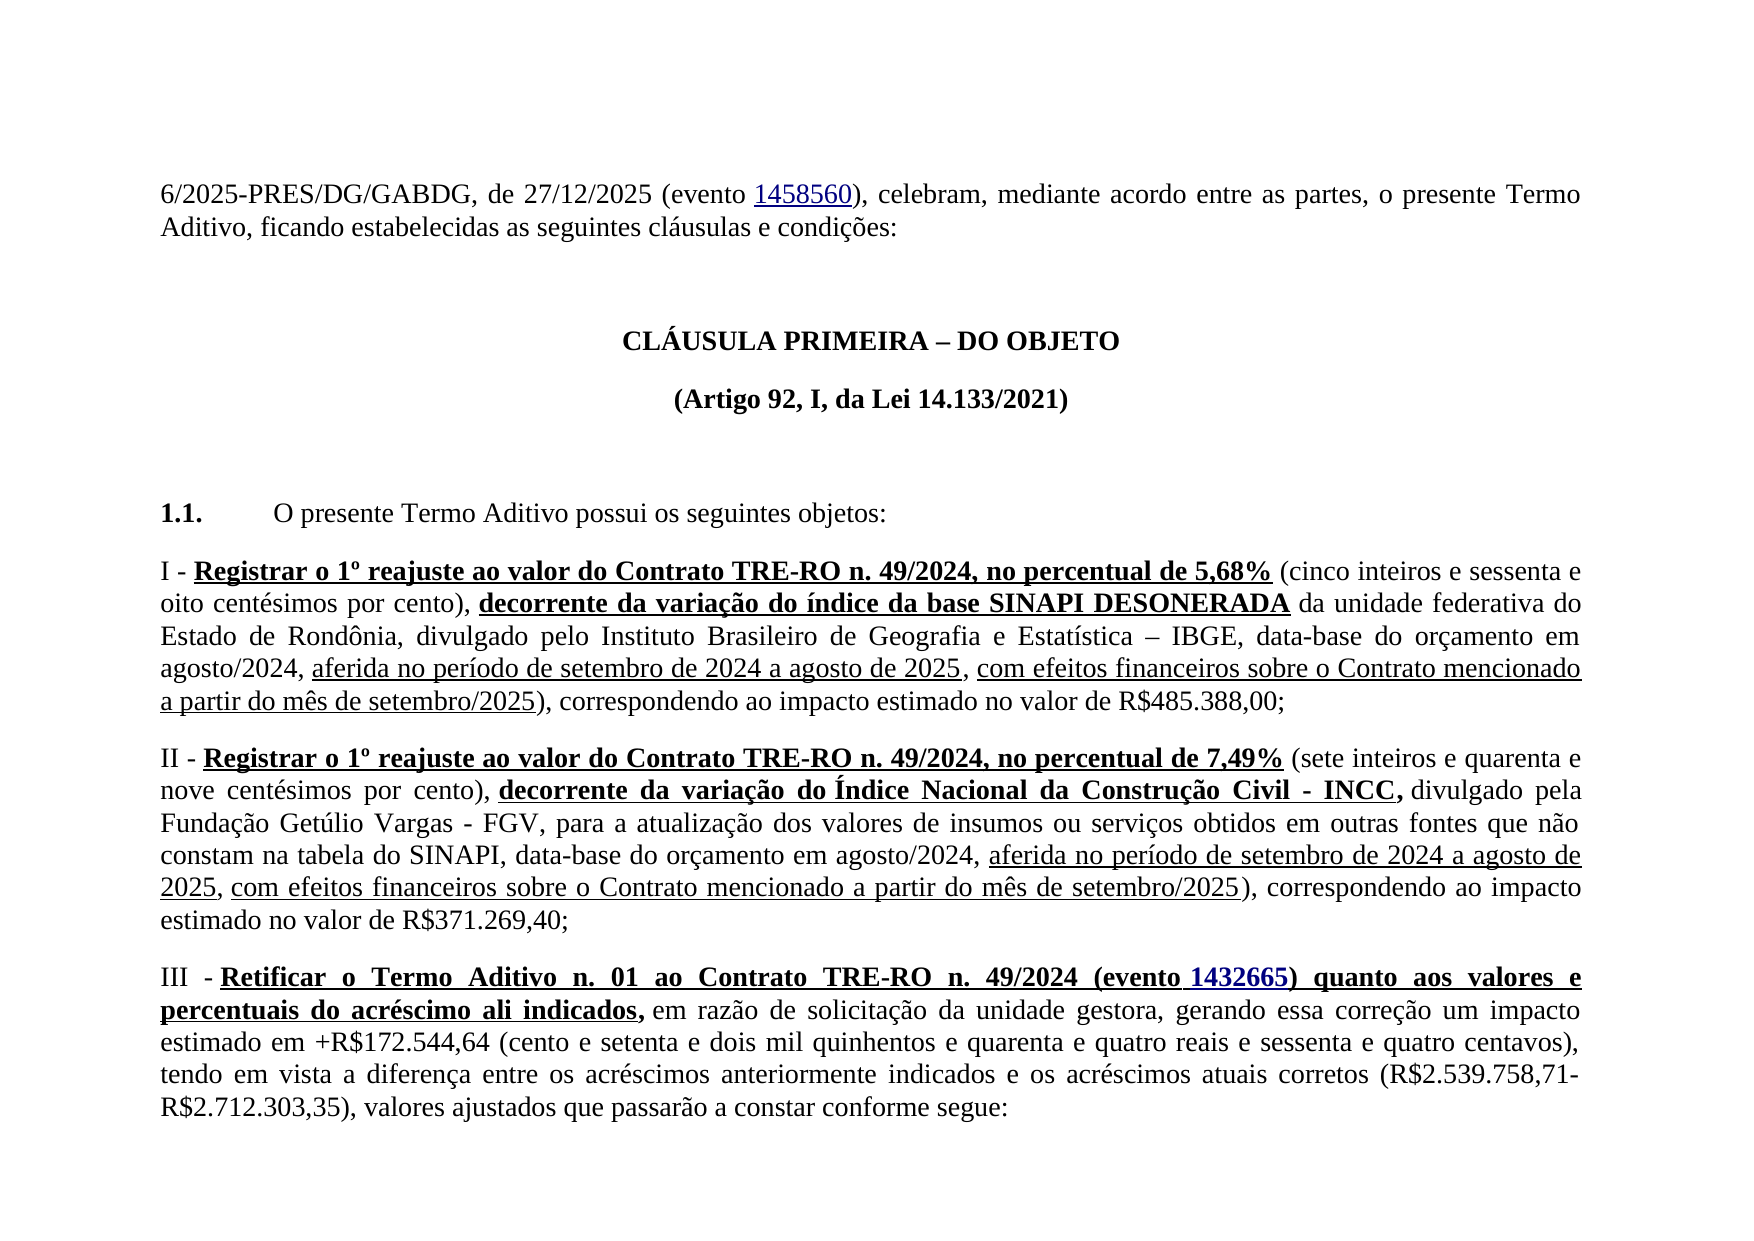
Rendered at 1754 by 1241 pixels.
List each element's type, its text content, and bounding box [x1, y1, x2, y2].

text 6/2025-PRES/DG/GABDG, de 27/12/2025 (evento 1458560), celebram, mediante acordo entre as partes, o presente Termo Aditivo, ficando estabelecidas as seguintes cláusulas e condições: [160, 177, 1582, 242]
text (Artigo 92, I, da Lei 14.133/2021) [160, 382, 1582, 414]
text 1.1. O presente Termo Aditivo possui os seguintes objetos: [160, 497, 1582, 529]
text III - Retificar o Termo Aditivo n. 01 ao Contrato TRE-RO n. 49/2024 (evento 1432665) quanto aos valores e percentuais do acréscimo ali indicados, em razão de solicitação da unidade gestora, gerando essa correção um impacto estimado em +R$172.544,64 (cento e setenta e dois mil quinhentos e quarenta e quatro reais e sessenta e quatro centavos), tendo em vista a diferença entre os acréscimos anteriormente indicados e os acréscimos atuais corretos (R$2.539.758,71-R$2.712.303,35), valores ajustados que passarão a constar conforme segue: [160, 960, 1582, 1122]
text I - Registrar o 1º reajuste ao valor do Contrato TRE-RO n. 49/2024, no percentual de 5,68% (cinco inteiros e sessenta e oito centésimos por cento), decorrente da variação do índice da base SINAPI DESONERADA da unidade federativa do Estado de Rondônia, divulgado pelo Instituto Brasileiro de Geografia e Estatística – IBGE, data-base do orçamento em agosto/2024, aferida no período de setembro de 2024 a agosto de 2025, com efeitos financeiros sobre o Contrato mencionado a partir do mês de setembro/2025), correspondendo ao impacto estimado no valor de R$485.388,00; [160, 554, 1582, 716]
text II - Registrar o 1º reajuste ao valor do Contrato TRE-RO n. 49/2024, no percentual de 7,49% (sete inteiros e quarenta e nove centésimos por cento), decorrente da variação do Índice Nacional da Construção Civil - INCC, divulgado pela Fundação Getúlio Vargas - FGV, para a atualização dos valores de insumos ou serviços obtidos em outras fontes que não constam na tabela do SINAPI, data-base do orçamento em agosto/2024, aferida no período de setembro de 2024 a agosto de 2025, com efeitos financeiros sobre o Contrato mencionado a partir do mês de setembro/2025), correspondendo ao impacto estimado no valor de R$371.269,40; [160, 741, 1582, 935]
text CLÁUSULA PRIMEIRA – DO OBJETO [160, 324, 1582, 357]
